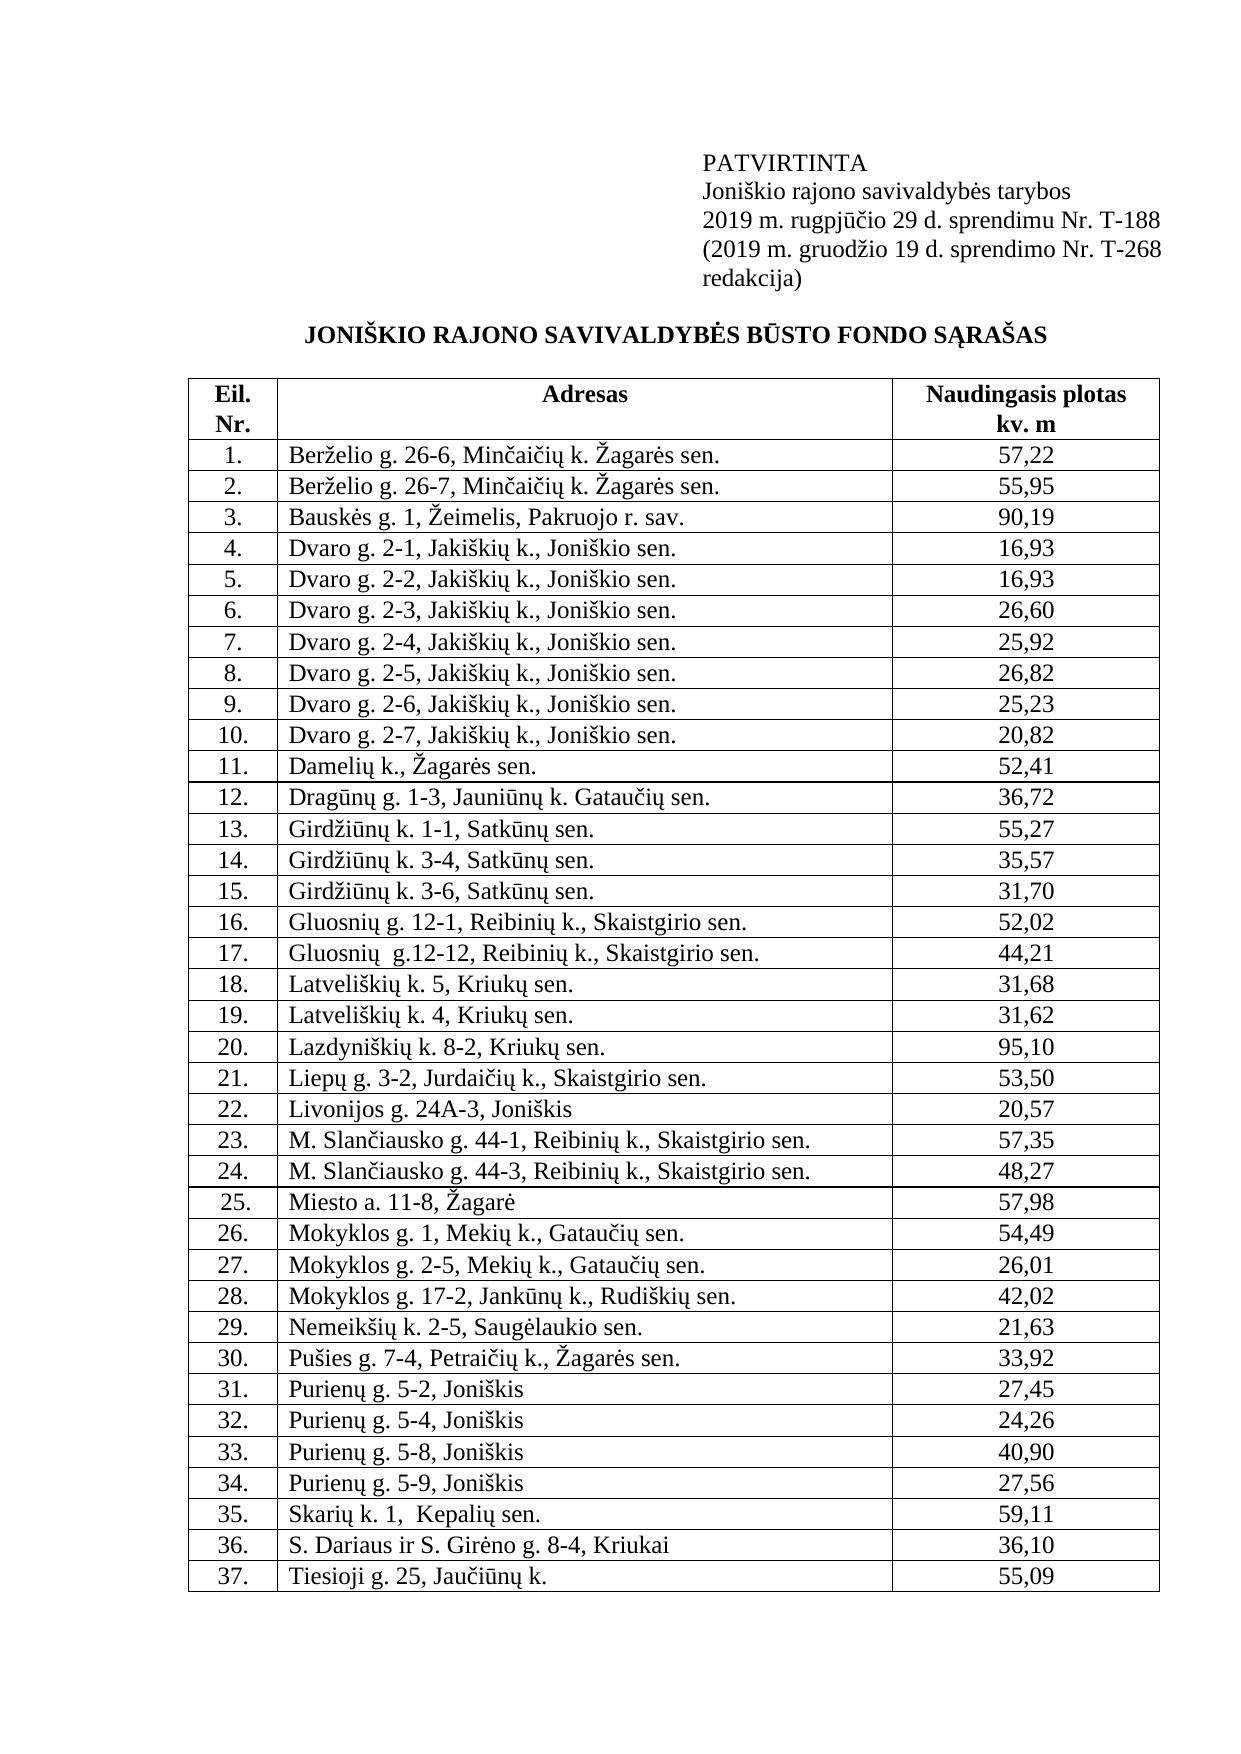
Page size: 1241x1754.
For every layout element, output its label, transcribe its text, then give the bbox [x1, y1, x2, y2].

table_cell 40,90 [893, 1437, 1159, 1467]
table_cell 24. [189, 1156, 277, 1186]
table_cell Purienų g. 5-2, Joniškis [278, 1374, 892, 1404]
table_cell 55,95 [893, 471, 1159, 501]
table_cell M. Slančiausko g. 44-3, Reibinių k., Skaistgirio sen. [278, 1156, 892, 1186]
table_cell 4. [189, 533, 277, 563]
table_cell 18. [189, 969, 277, 999]
table_cell Dvaro g. 2-1, Jakiškių k., Joniškio sen. [278, 533, 892, 563]
table_cell Mokyklos g. 1, Mekių k., Gataučių sen. [278, 1219, 892, 1249]
table_cell 55,09 [893, 1561, 1159, 1591]
table_cell 57,22 [893, 440, 1159, 470]
text JONIŠKIO RAJONO SAVIVALDYBĖS BŪSTO FONDO SĄRAŠAS [177, 320, 1181, 349]
table_cell 90,19 [893, 502, 1159, 532]
table_cell 3. [189, 502, 277, 532]
table_cell S. Dariaus ir S. Girėno g. 8-4, Kriukai [278, 1530, 892, 1560]
table_cell Latveliškių k. 5, Kriukų sen. [278, 969, 892, 999]
table_cell Dvaro g. 2-7, Jakiškių k., Joniškio sen. [278, 720, 892, 750]
table_cell 12. [189, 783, 277, 813]
table_cell Gluosnių g.12-12, Reibinių k., Skaistgirio sen. [278, 938, 892, 968]
table_cell 36. [189, 1530, 277, 1560]
table_cell 5. [189, 565, 277, 594]
table_cell Purienų g. 5-8, Joniškis [278, 1437, 892, 1467]
text Joniškio rajono savivaldybės tarybos [702, 176, 1181, 205]
table_cell 37. [189, 1561, 277, 1591]
table_cell 16,93 [893, 565, 1159, 594]
table_cell 26,01 [893, 1250, 1159, 1280]
table_cell Girdžiūnų k. 1-1, Satkūnų sen. [278, 814, 892, 844]
table_cell Dvaro g. 2-5, Jakiškių k., Joniškio sen. [278, 658, 892, 688]
table_cell Berželio g. 26-7, Minčaičių k. Žagarės sen. [278, 471, 892, 501]
table_cell 1. [189, 440, 277, 470]
table_cell 20. [189, 1032, 277, 1062]
table_cell Miesto a. 11-8, Žagarė [278, 1188, 892, 1217]
table_cell Lazdyniškių k. 8-2, Kriukų sen. [278, 1032, 892, 1062]
table_cell Mokyklos g. 2-5, Mekių k., Gataučių sen. [278, 1250, 892, 1280]
table_cell Nemeikšių k. 2-5, Saugėlaukio sen. [278, 1312, 892, 1342]
table_cell Gluosnių g. 12-1, Reibinių k., Skaistgirio sen. [278, 907, 892, 937]
table_cell Skarių k. 1, Kepalių sen. [278, 1499, 892, 1529]
table_cell Latveliškių k. 4, Kriukų sen. [278, 1001, 892, 1031]
text PATVIRTINTA [702, 148, 1181, 176]
table_cell 30. [189, 1343, 277, 1373]
table_cell Damelių k., Žagarės sen. [278, 751, 892, 781]
table_cell 95,10 [893, 1032, 1159, 1062]
table_cell 15. [189, 876, 277, 906]
table_cell 13. [189, 814, 277, 844]
table_cell 20,82 [893, 720, 1159, 750]
table_cell 34. [189, 1468, 277, 1498]
table_cell Dvaro g. 2-6, Jakiškių k., Joniškio sen. [278, 689, 892, 719]
table_cell 54,49 [893, 1219, 1159, 1249]
table_cell 57,35 [893, 1125, 1159, 1155]
table_cell 22. [189, 1094, 277, 1124]
table_cell 9. [189, 689, 277, 719]
table_cell 25,23 [893, 689, 1159, 719]
table_cell 27. [189, 1250, 277, 1280]
table_cell 21,63 [893, 1312, 1159, 1342]
table_cell 29. [189, 1312, 277, 1342]
table_cell 26. [189, 1219, 277, 1249]
table_cell 25,92 [893, 627, 1159, 657]
table_cell Livonijos g. 24A-3, Joniškis [278, 1094, 892, 1124]
table_cell 57,98 [893, 1188, 1159, 1217]
text 2019 m. rugpjūčio 29 d. sprendimu Nr. T-188 [702, 205, 1181, 234]
table_cell 17. [189, 938, 277, 968]
table_cell 26,60 [893, 596, 1159, 626]
table_cell Dvaro g. 2-4, Jakiškių k., Joniškio sen. [278, 627, 892, 657]
table_cell Girdžiūnų k. 3-6, Satkūnų sen. [278, 876, 892, 906]
table_cell 44,21 [893, 938, 1159, 968]
table_cell 36,72 [893, 783, 1159, 813]
table_cell Tiesioji g. 25, Jaučiūnų k. [278, 1561, 892, 1591]
table_cell 31,62 [893, 1001, 1159, 1031]
table_cell Liepų g. 3-2, Jurdaičių k., Skaistgirio sen. [278, 1063, 892, 1093]
table_cell 20,57 [893, 1094, 1159, 1124]
table_cell Dvaro g. 2-3, Jakiškių k., Joniškio sen. [278, 596, 892, 626]
table_cell 27,56 [893, 1468, 1159, 1498]
table_cell 16. [189, 907, 277, 937]
table_cell Dvaro g. 2-2, Jakiškių k., Joniškio sen. [278, 565, 892, 594]
table_cell 35. [189, 1499, 277, 1529]
table_cell 33. [189, 1437, 277, 1467]
table_cell 35,57 [893, 845, 1159, 875]
table_cell Purienų g. 5-4, Joniškis [278, 1405, 892, 1436]
table_cell 42,02 [893, 1281, 1159, 1311]
table_cell 6. [189, 596, 277, 626]
table_cell 55,27 [893, 814, 1159, 844]
table_cell 28. [189, 1281, 277, 1311]
table_cell Purienų g. 5-9, Joniškis [278, 1468, 892, 1498]
table_header Naudingasis plotas kv. m [893, 379, 1159, 439]
table_cell 23. [189, 1125, 277, 1155]
table_cell 31. [189, 1374, 277, 1404]
table_cell 19. [189, 1001, 277, 1031]
table_cell 10. [189, 720, 277, 750]
table_cell 14. [189, 845, 277, 875]
table_cell Pušies g. 7-4, Petraičių k., Žagarės sen. [278, 1343, 892, 1373]
table_cell 27,45 [893, 1374, 1159, 1404]
table_cell Girdžiūnų k. 3-4, Satkūnų sen. [278, 845, 892, 875]
table_cell 53,50 [893, 1063, 1159, 1093]
text redakcija) [702, 263, 1181, 291]
table_cell 52,41 [893, 751, 1159, 781]
table_cell 8. [189, 658, 277, 688]
table_cell Bauskės g. 1, Žeimelis, Pakruojo r. sav. [278, 502, 892, 532]
table_cell 31,70 [893, 876, 1159, 906]
table_cell 7. [189, 627, 277, 657]
table_cell 21. [189, 1063, 277, 1093]
table_cell 16,93 [893, 533, 1159, 563]
table_cell Mokyklos g. 17-2, Jankūnų k., Rudiškių sen. [278, 1281, 892, 1311]
table_cell 2. [189, 471, 277, 501]
table_cell 36,10 [893, 1530, 1159, 1560]
table_cell Berželio g. 26-6, Minčaičių k. Žagarės sen. [278, 440, 892, 470]
table_cell M. Slančiausko g. 44-1, Reibinių k., Skaistgirio sen. [278, 1125, 892, 1155]
table_header Adresas [278, 379, 892, 439]
table_header Eil. Nr. [189, 379, 277, 439]
table_cell 32. [189, 1405, 277, 1436]
table_cell 26,82 [893, 658, 1159, 688]
table_cell 33,92 [893, 1343, 1159, 1373]
table_cell 52,02 [893, 907, 1159, 937]
table_cell 24,26 [893, 1405, 1159, 1436]
table_cell 48,27 [893, 1156, 1159, 1186]
text (2019 m. gruodžio 19 d. sprendimo Nr. T-268 [702, 234, 1181, 263]
table_cell 59,11 [893, 1499, 1159, 1529]
table_cell 31,68 [893, 969, 1159, 999]
table_cell 11. [189, 751, 277, 781]
table_cell Dragūnų g. 1-3, Jauniūnų k. Gataučių sen. [278, 783, 892, 813]
table_cell 25. [189, 1188, 277, 1217]
